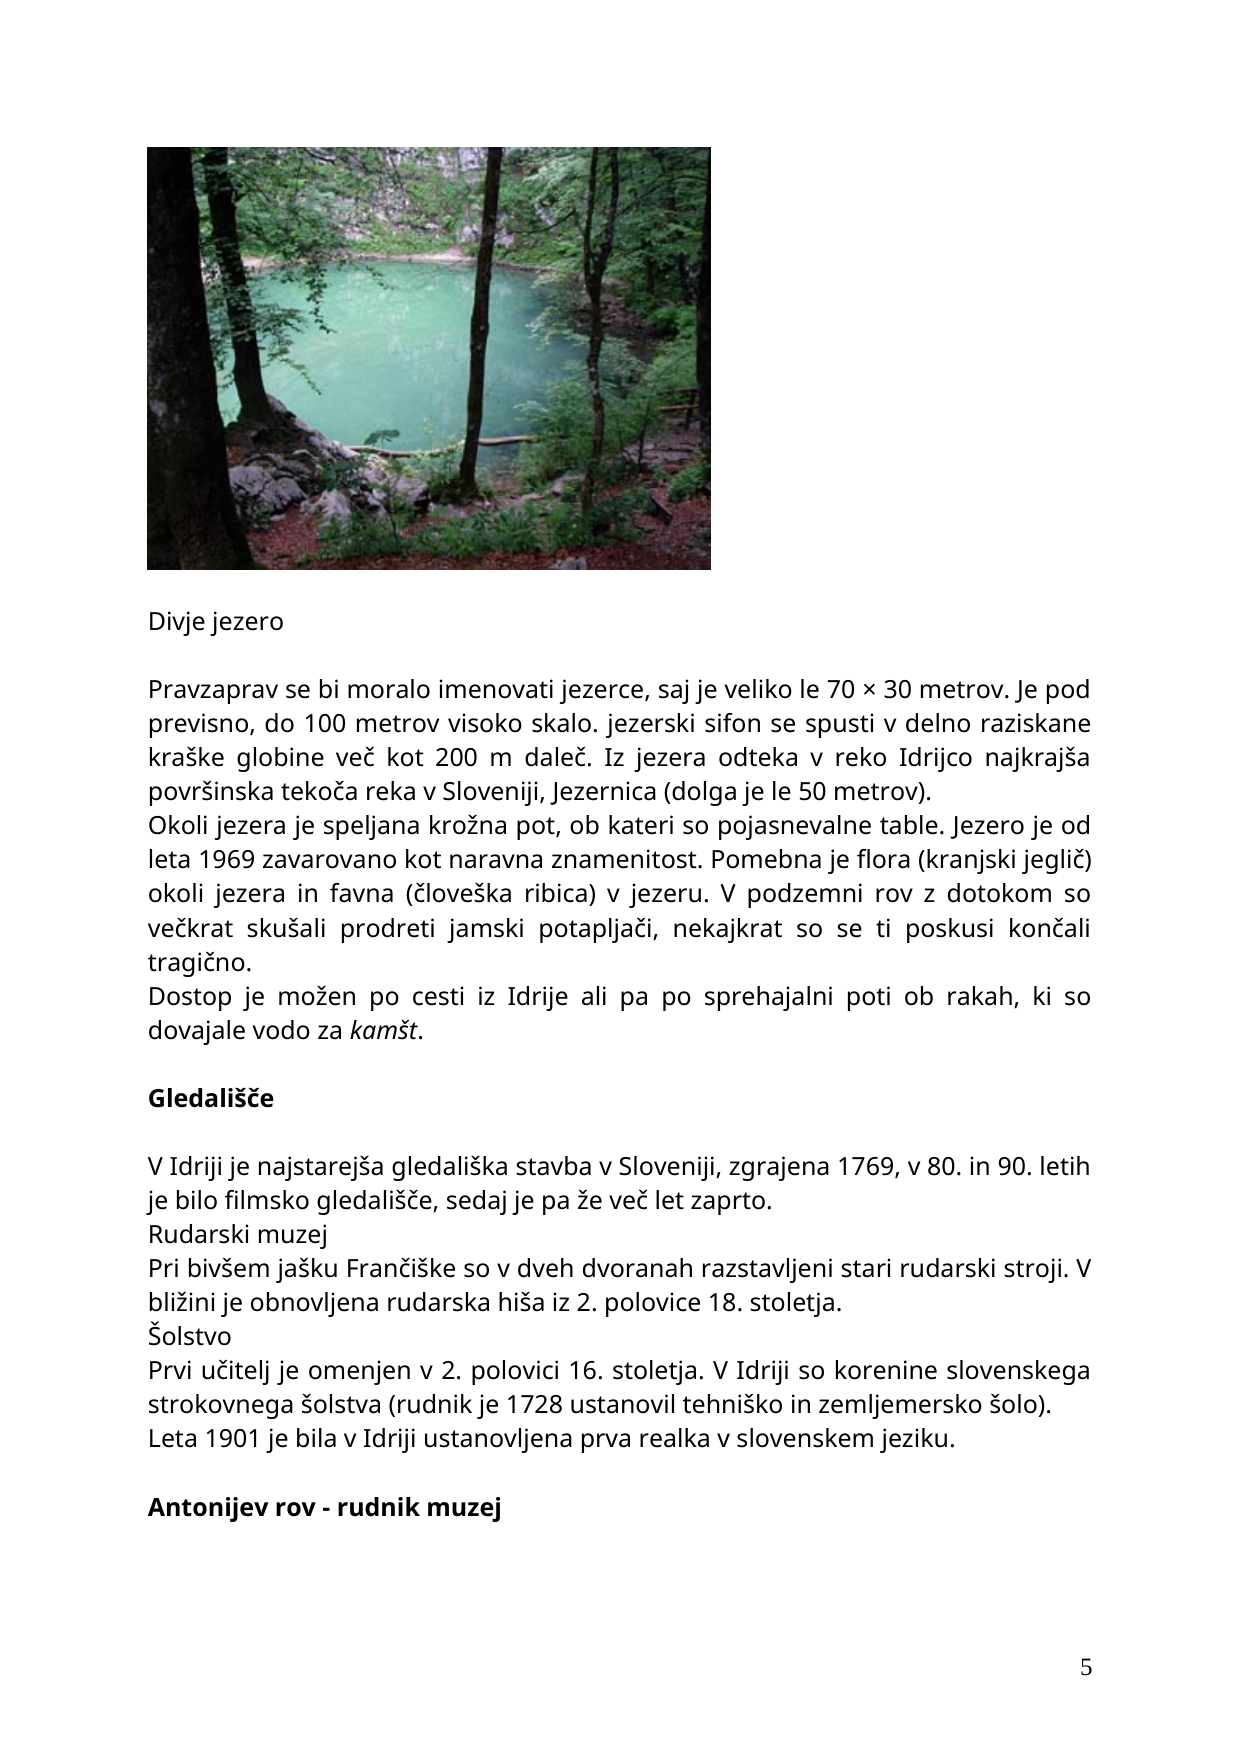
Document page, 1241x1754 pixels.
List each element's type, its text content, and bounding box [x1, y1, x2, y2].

text Dostop je možen po cesti iz Idrije ali pa po sprehajalni poti ob rakah, ki so dovajale vodo za kamšt. [148, 978, 1093, 1046]
text Pri bivšem jašku Frančiške so v dveh dvoranah razstavljeni stari rudarski stroji. V bližini je obnovljena rudarska hiša iz 2. polovice 18. stoletja. [148, 1251, 1093, 1319]
text Divje jezero [148, 604, 1093, 638]
text Gledališče [148, 1081, 1093, 1114]
text Okoli jezera je speljana krožna pot, ob kateri so pojasnevalne table. Jezero je od leta 1969 zavarovano kot naravna znamenitost. Pomebna je flora (kranjski jeglič) okoli jezera in favna (človeška ribica) v jezeru. V podzemni rov z dotokom so večkrat skušali prodreti jamski potapljači, nekajkrat so se ti poskusi končali tragično. [148, 808, 1093, 978]
text Leta 1901 je bila v Idriji ustanovljena prva realka v slovenskem jeziku. [148, 1421, 1093, 1455]
text Prvi učitelj je omenjen v 2. polovici 16. stoletja. V Idriji so korenine slovenskega strokovnega šolstva (rudnik je 1728 ustanovil tehniško in zemljemersko šolo). [148, 1353, 1093, 1421]
text V Idriji je najstarejša gledališka stavba v Sloveniji, zgrajena 1769, v 80. in 90. letih je bilo filmsko gledališče, sedaj je pa že več let zaprto. [148, 1149, 1093, 1217]
text Antonijev rov - rudnik muzej [148, 1489, 1093, 1523]
text Šolstvo [148, 1319, 1093, 1353]
text Rudarski muzej [148, 1217, 1093, 1251]
text Pravzaprav se bi moralo imenovati jezerce, saj je veliko le 70 × 30 metrov. Je pod previsno, do 100 metrov visoko skalo. jezerski sifon se spusti v delno raziskane kraške globine več kot 200 m daleč. Iz jezera odteka v reko Idrijco najkrajša površinska tekoča reka v Sloveniji, Jezernica (dolga je le 50 metrov). [148, 672, 1093, 808]
picture [147, 147, 711, 570]
